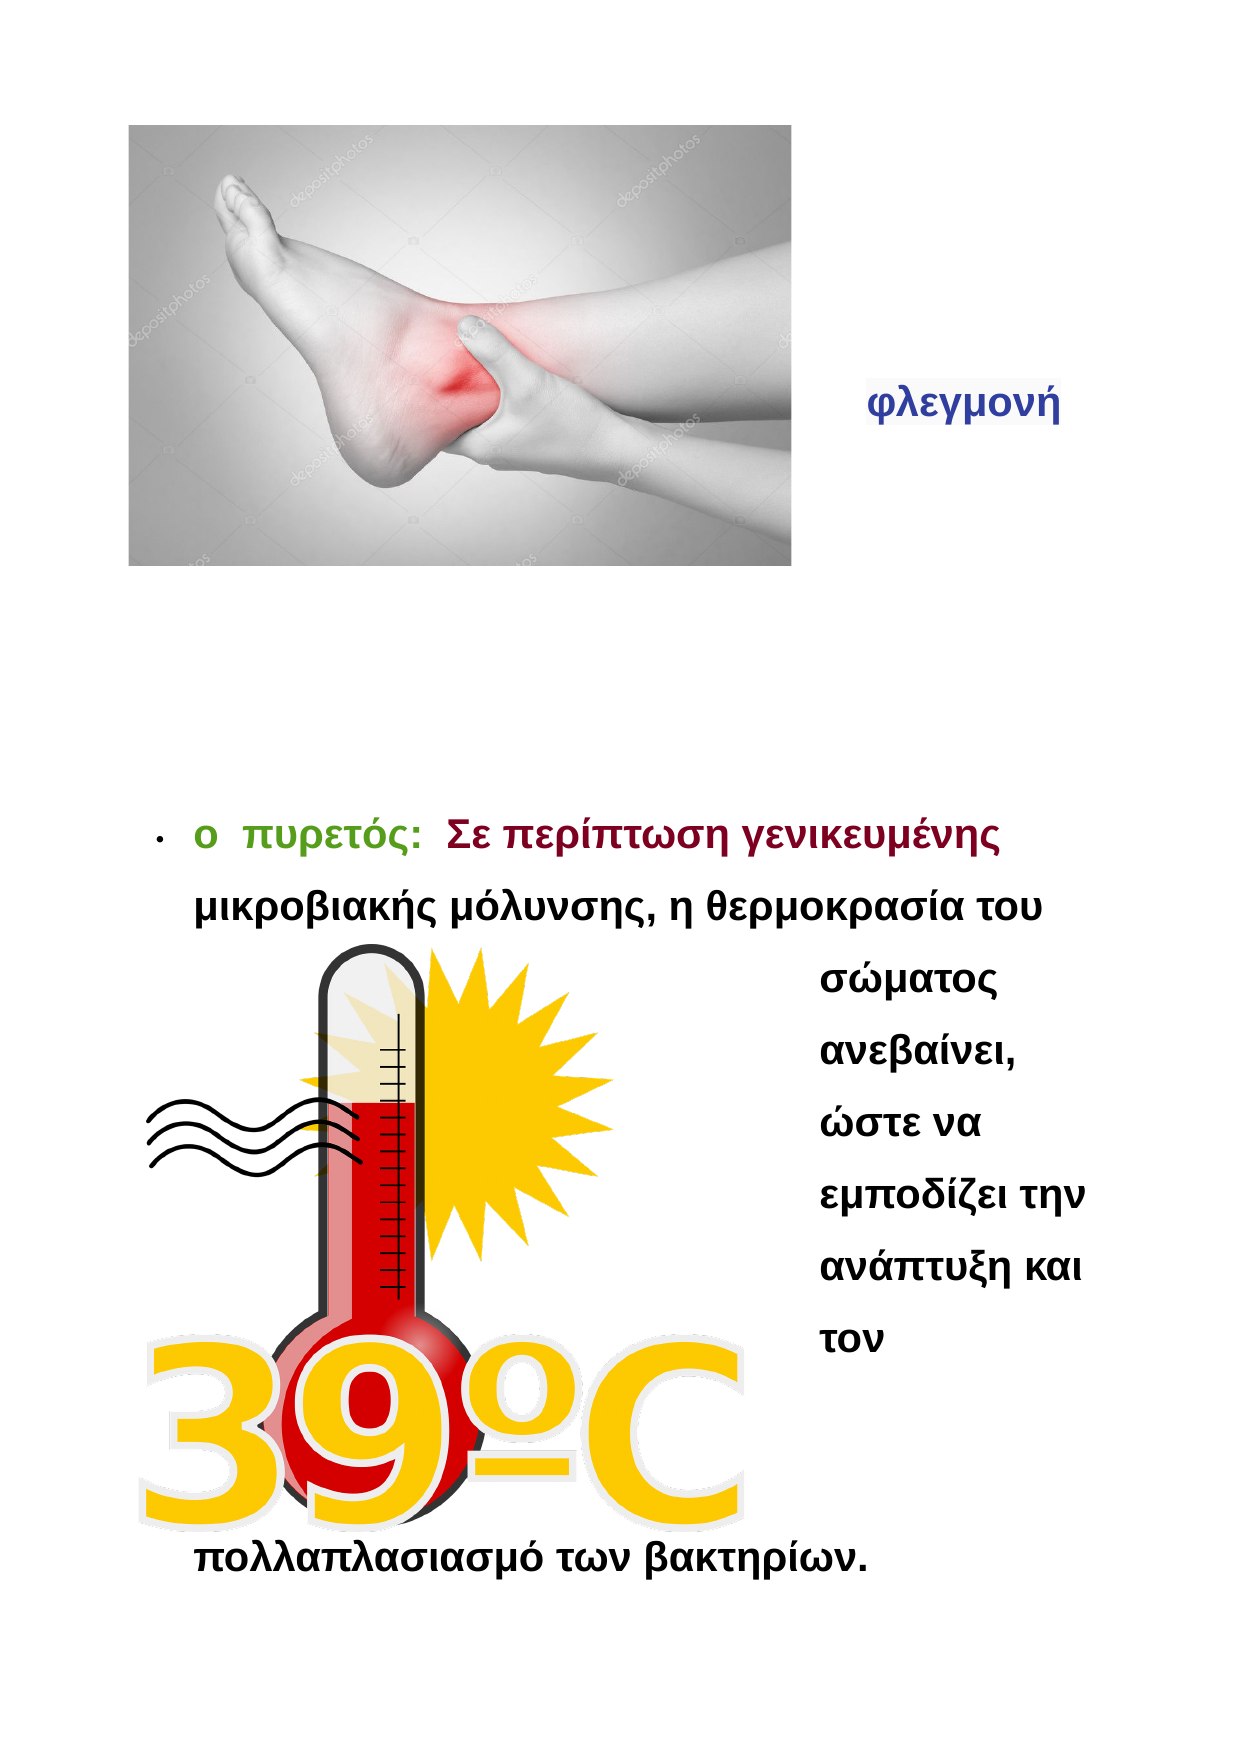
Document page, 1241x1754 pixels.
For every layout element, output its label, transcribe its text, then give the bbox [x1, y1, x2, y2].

picture [138, 944, 745, 1532]
picture [128, 125, 792, 566]
list ο πυρετός: Σε περίπτωση γενικευμένης μικροβιακής μόλυνσης, η θερμοκρασία του σώματος ανεβαίνει, ώστε να εμποδίζει την ανάπτυξη και τον πολλαπλασιασμό των βακτηρίων. [156, 810, 1122, 1580]
list φλεγμονή [792, 377, 1122, 425]
